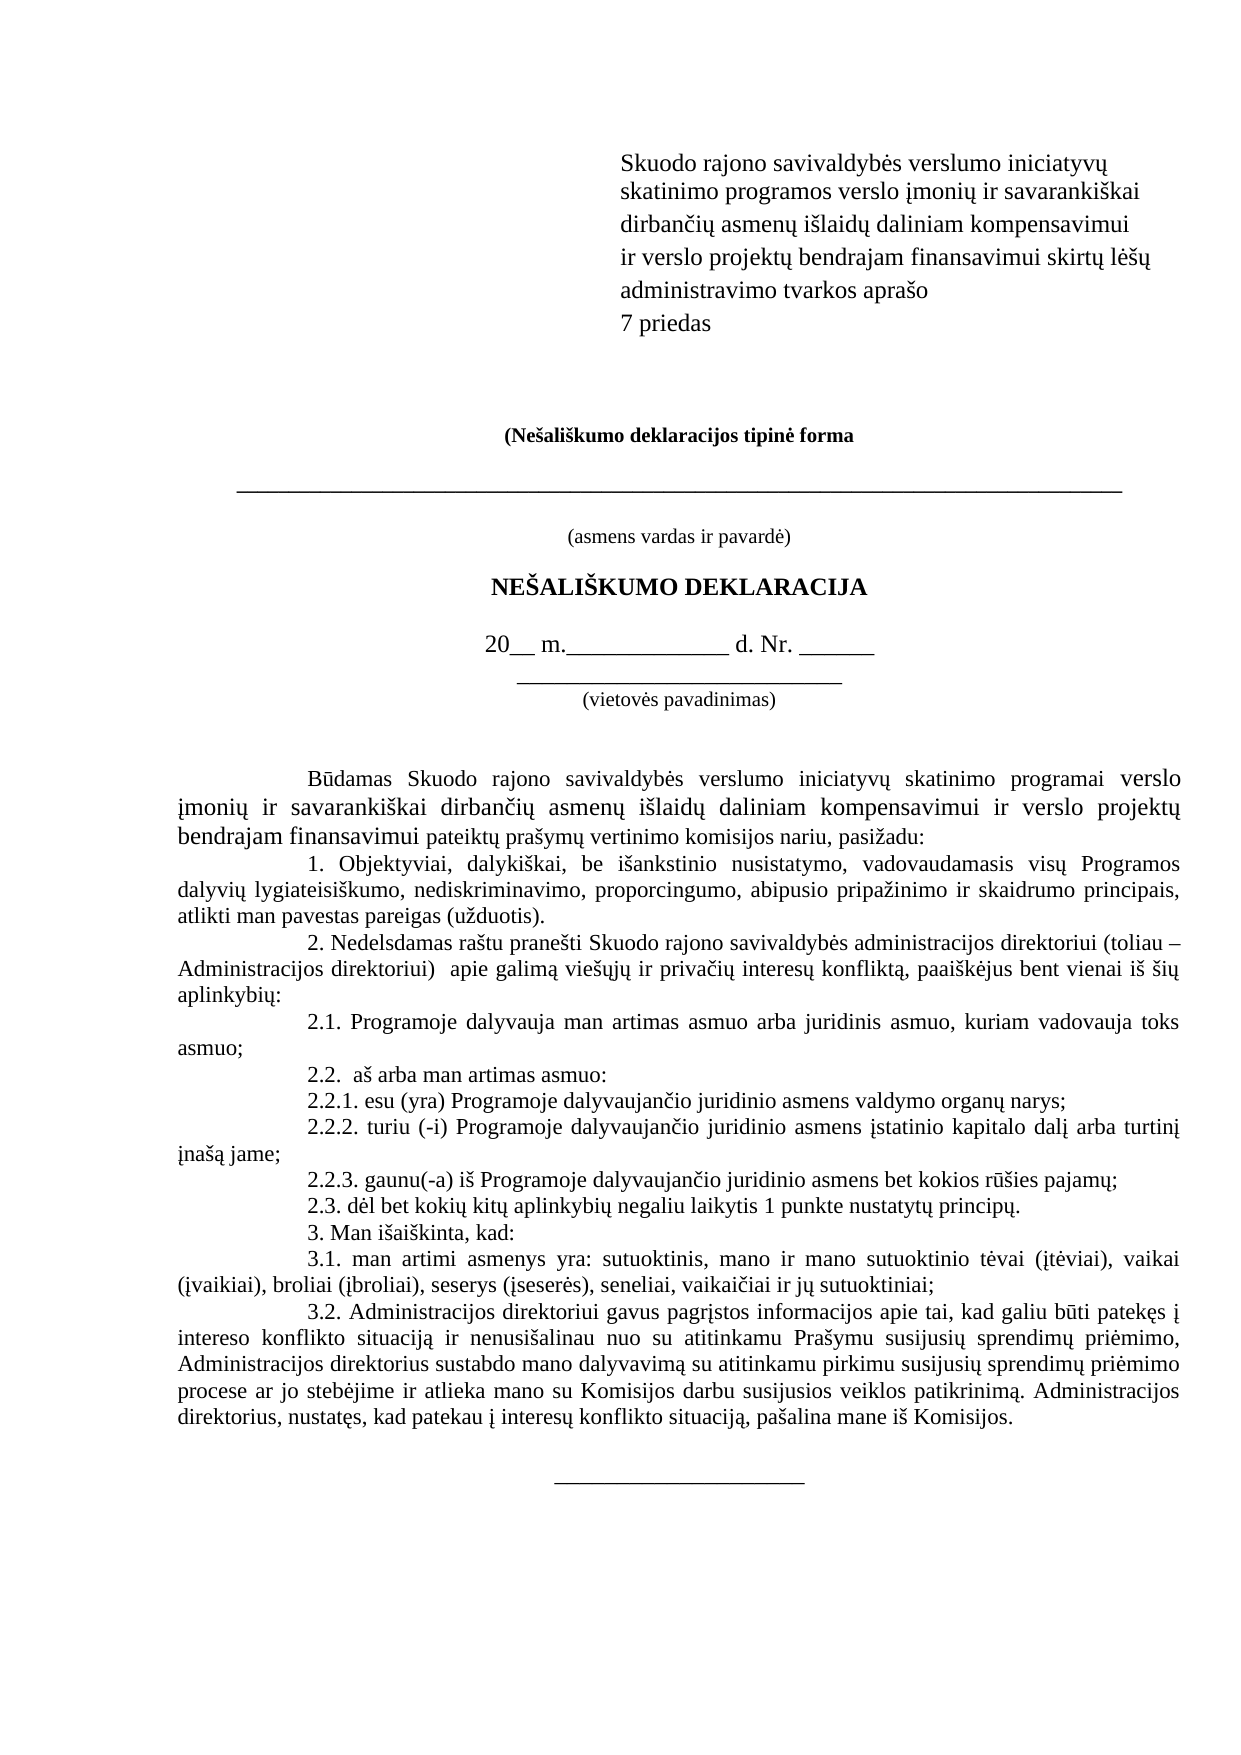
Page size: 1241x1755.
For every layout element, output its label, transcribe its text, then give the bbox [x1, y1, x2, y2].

text 7 priedas [177, 308, 1167, 337]
text (Nešališkumo deklaracijos tipinė forma [177, 423, 1181, 447]
text 2.2.2. turiu (-i) Programoje dalyvaujančio juridinio asmens įstatinio kapitalo dalį arba turtinį įnašą jame; [177, 1113, 1181, 1166]
text 20__ m._____________ d. Nr. ______ [177, 629, 1181, 658]
text _____________________________________________________________________________________ [177, 471, 1181, 495]
text ir verslo projektų bendrajam finansavimui skirtų lėšų [177, 242, 1167, 271]
text 1. Objektyviai, dalykiškai, be išankstinio nusistatymo, vadovaudamasis visų Programos dalyvių lygiateisiškumo, nediskriminavimo, proporcingumo, abipusio pripažinimo ir skaidrumo principais, atlikti man pavestas pareigas (užduotis). [177, 850, 1181, 929]
text dirbančių asmenų išlaidų daliniam kompensavimui [177, 209, 1181, 238]
text 2. Nedelsdamas raštu pranešti Skuodo rajono savivaldybės administracijos direktoriui (toliau – Administracijos direktoriui) apie galimą viešųjų ir privačių interesų konfliktą, paaiškėjus bent vienai iš šių aplinkybių: [177, 929, 1181, 1008]
text 3.2. Administracijos direktoriui gavus pagrįstos informacijos apie tai, kad galiu būti patekęs į intereso konflikto situaciją ir nenusišalinau nuo su atitinkamu Prašymu susijusių sprendimų priėmimo, Administracijos direktorius sustabdo mano dalyvavimą su atitinkamu pirkimu susijusių sprendimų priėmimo procese ar jo stebėjime ir atlieka mano su Komisijos darbu susijusios veiklos patikrinimą. Administracijos direktorius, nustatęs, kad patekau į interesų konflikto situaciją, pašalina mane iš Komisijos. [177, 1298, 1181, 1429]
text administravimo tvarkos aprašo [177, 275, 1167, 304]
text 2.1. Programoje dalyvauja man artimas asmuo arba juridinis asmuo, kuriam vadovauja toks asmuo; [177, 1008, 1181, 1061]
text (vietovės pavadinimas) [177, 687, 1181, 711]
text Būdamas Skuodo rajono savivaldybės verslumo iniciatyvų skatinimo programai verslo įmonių ir savarankiškai dirbančių asmenų išlaidų daliniam kompensavimui ir verslo projektų bendrajam finansavimui pateiktų prašymų vertinimo komisijos nariu, pasižadu: [177, 763, 1181, 850]
text (asmens vardas ir pavardė) [177, 523, 1181, 548]
text 2.2.3. gaunu(-a) iš Programoje dalyvaujančio juridinio asmens bet kokios rūšies pajamų; [177, 1166, 1181, 1192]
text skatinimo programos verslo įmonių ir savarankiškai [177, 176, 1181, 205]
text 2.2. aš arba man artimas asmuo: [177, 1061, 1181, 1087]
text ____________________ [177, 1458, 1181, 1487]
text __________________________ [177, 658, 1181, 687]
text Skuodo rajono savivaldybės verslumo iniciatyvų [177, 148, 1181, 176]
text 2.2.1. esu (yra) Programoje dalyvaujančio juridinio asmens valdymo organų narys; [177, 1087, 1181, 1113]
text 3.1. man artimi asmenys yra: sutuoktinis, mano ir mano sutuoktinio tėvai (įtėviai), vaikai (įvaikiai), broliai (įbroliai), seserys (įseserės), seneliai, vaikaičiai ir jų sutuoktiniai; [177, 1245, 1181, 1298]
text NEŠALIŠKUMO DEKLARACIJA [177, 572, 1181, 600]
text 3. Man išaiškinta, kad: [177, 1219, 1181, 1245]
text 2.3. dėl bet kokių kitų aplinkybių negaliu laikytis 1 punkte nustatytų principų. [177, 1192, 1181, 1219]
